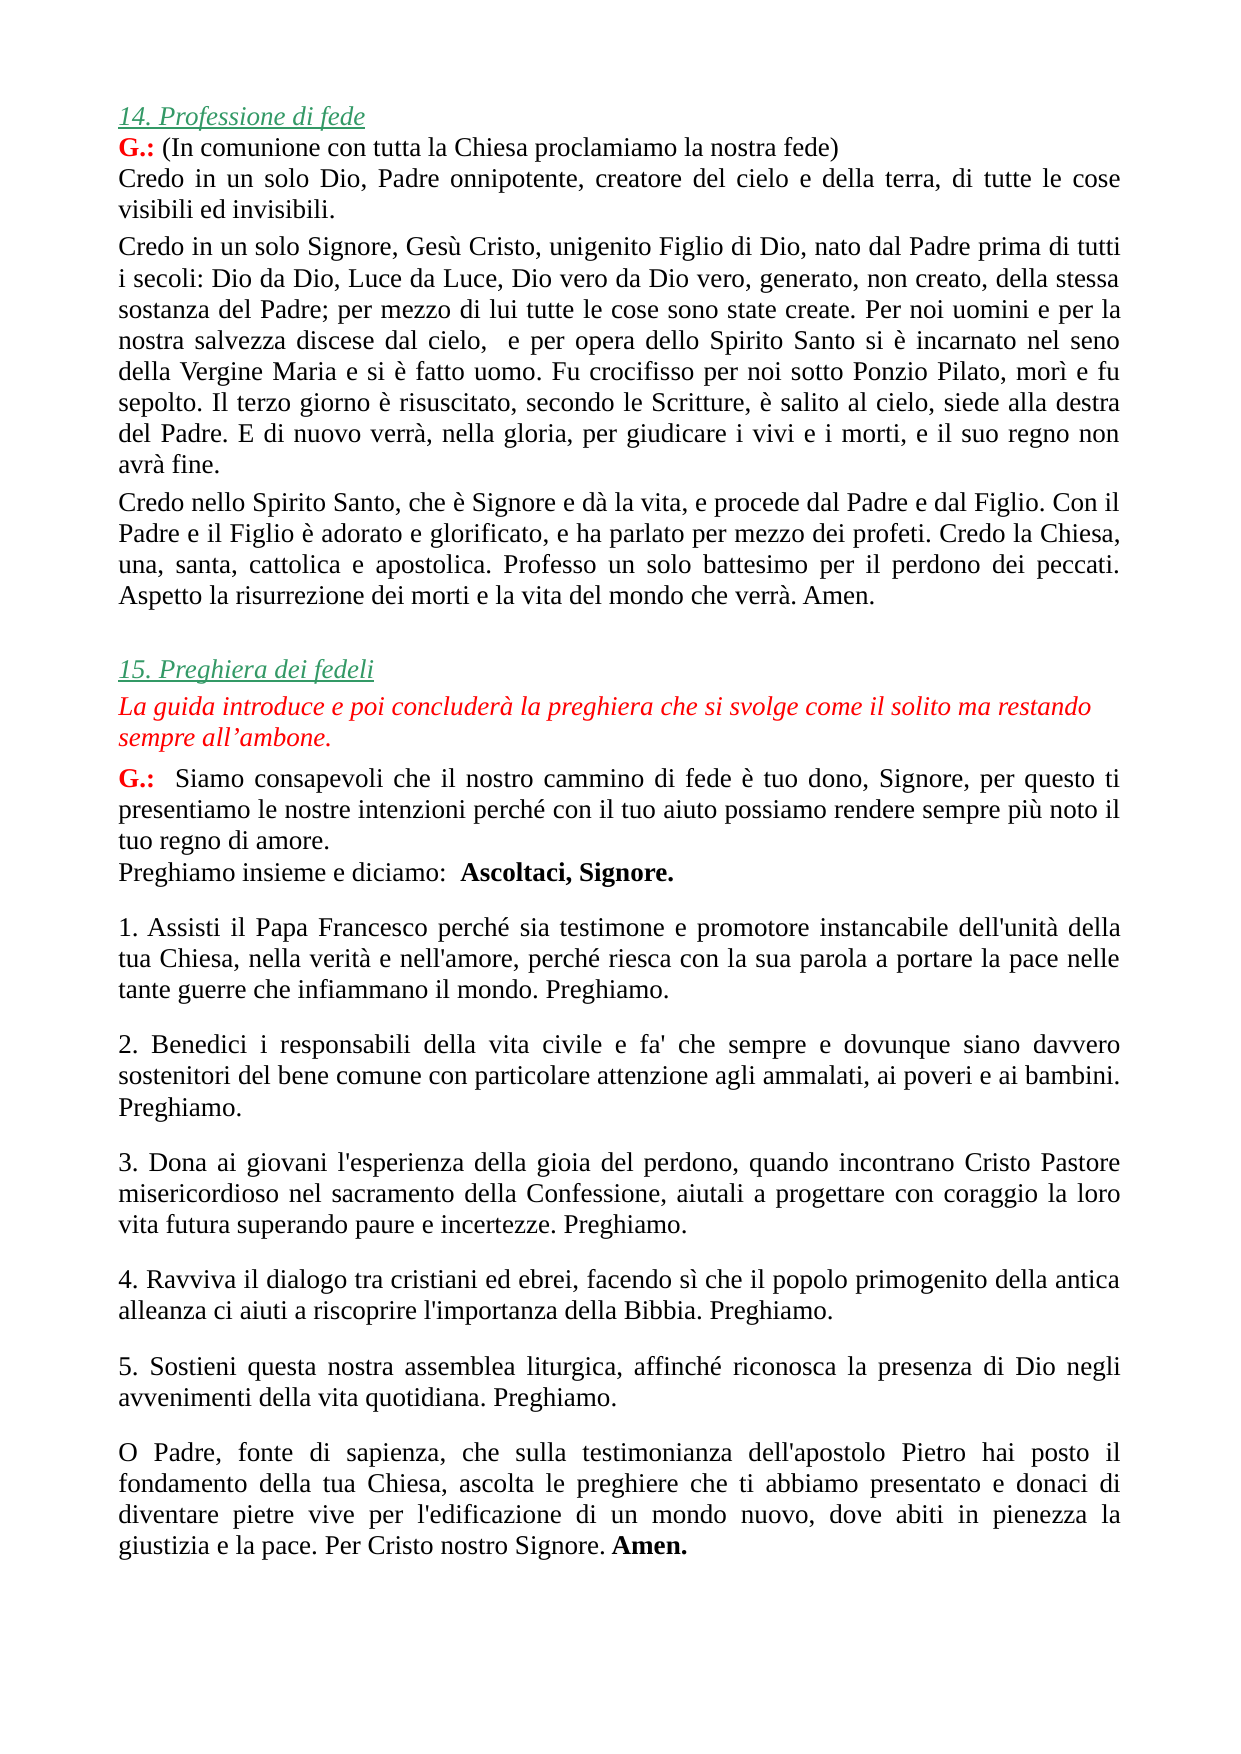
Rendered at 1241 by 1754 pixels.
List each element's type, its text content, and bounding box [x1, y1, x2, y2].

text 2. Benedici i responsabili della vita civile e fa' che sempre e dovunque siano davvero sostenitori del bene comune con particolare attenzione agli ammalati, ai poveri e ai bambini. Preghiamo. [118, 1028, 1122, 1122]
text 14. Professione di fede [118, 100, 1122, 131]
text 4. Ravviva il dialogo tra cristiani ed ebrei, facendo sì che il popolo primogenito della antica alleanza ci aiuti a riscoprire l'importanza della Bibbia. Preghiamo. [118, 1263, 1122, 1326]
text G.: Siamo consapevoli che il nostro cammino di fede è tuo dono, Signore, per questo ti presentiamo le nostre intenzioni perché con il tuo aiuto possiamo rendere sempre più noto il tuo regno di amore. [118, 762, 1122, 856]
text Credo nello Spirito Santo, che è Signore e dà la vita, e procede dal Padre e dal Figlio. Con il Padre e il Figlio è adorato e glorificato, e ha parlato per mezzo dei profeti. Credo la Chiesa, una, santa, cattolica e apostolica. Professo un solo battesimo per il perdono dei peccati. Aspetto la risurrezione dei morti e la vita del mondo che verrà. Amen. [118, 486, 1122, 610]
text Preghiamo insieme e diciamo: Ascoltaci, Signore. [118, 856, 1122, 887]
text 5. Sostieni questa nostra assemblea liturgica, affinché riconosca la presenza di Dio negli avvenimenti della vita quotidiana. Preghiamo. [118, 1350, 1122, 1412]
text O Padre, fonte di sapienza, che sulla testimonianza dell'apostolo Pietro hai posto il fondamento della tua Chiesa, ascolta le preghiere che ti abbiamo presentato e donaci di diventare pietre vive per l'edificazione di un mondo nuovo, dove abiti in pienezza la giustizia e la pace. Per Cristo nostro Signore. Amen. [118, 1436, 1122, 1561]
text 3. Dona ai giovani l'esperienza della gioia del perdono, quando incontrano Cristo Pastore misericordioso nel sacramento della Confessione, aiutali a progettare con coraggio la loro vita futura superando paure e incertezze. Preghiamo. [118, 1146, 1122, 1239]
text 15. Preghiera dei fedeli [118, 653, 1122, 684]
text G.: (In comunione con tutta la Chiesa proclamiamo la nostra fede) [118, 131, 1122, 162]
text La guida introduce e poi concluderà la preghiera che si svolge come il solito ma restando sempre all’ambone. [118, 690, 1122, 753]
text Credo in un solo Dio, Padre onnipotente, creatore del cielo e della terra, di tutte le cose visibili ed invisibili. [118, 162, 1122, 224]
text Credo in un solo Signore, Gesù Cristo, unigenito Figlio di Dio, nato dal Padre prima di tutti i secoli: Dio da Dio, Luce da Luce, Dio vero da Dio vero, generato, non creato, della stessa sostanza del Padre; per mezzo di lui tutte le cose sono state create. Per noi uomini e per la nostra salvezza discese dal cielo, e per opera dello Spirito Santo si è incarnato nel seno della Vergine Maria e si è fatto uomo. Fu crocifisso per noi sotto Ponzio Pilato, morì e fu sepolto. Il terzo giorno è risuscitato, secondo le Scritture, è salito al cielo, siede alla destra del Padre. E di nuovo verrà, nella gloria, per giudicare i vivi e i morti, e il suo regno non avrà fine. [118, 231, 1122, 480]
text 1. Assisti il Papa Francesco perché sia testimone e promotore instancabile dell'unità della tua Chiesa, nella verità e nell'amore, perché riesca con la sua parola a portare la pace nelle tante guerre che infiammano il mondo. Preghiamo. [118, 911, 1122, 1004]
